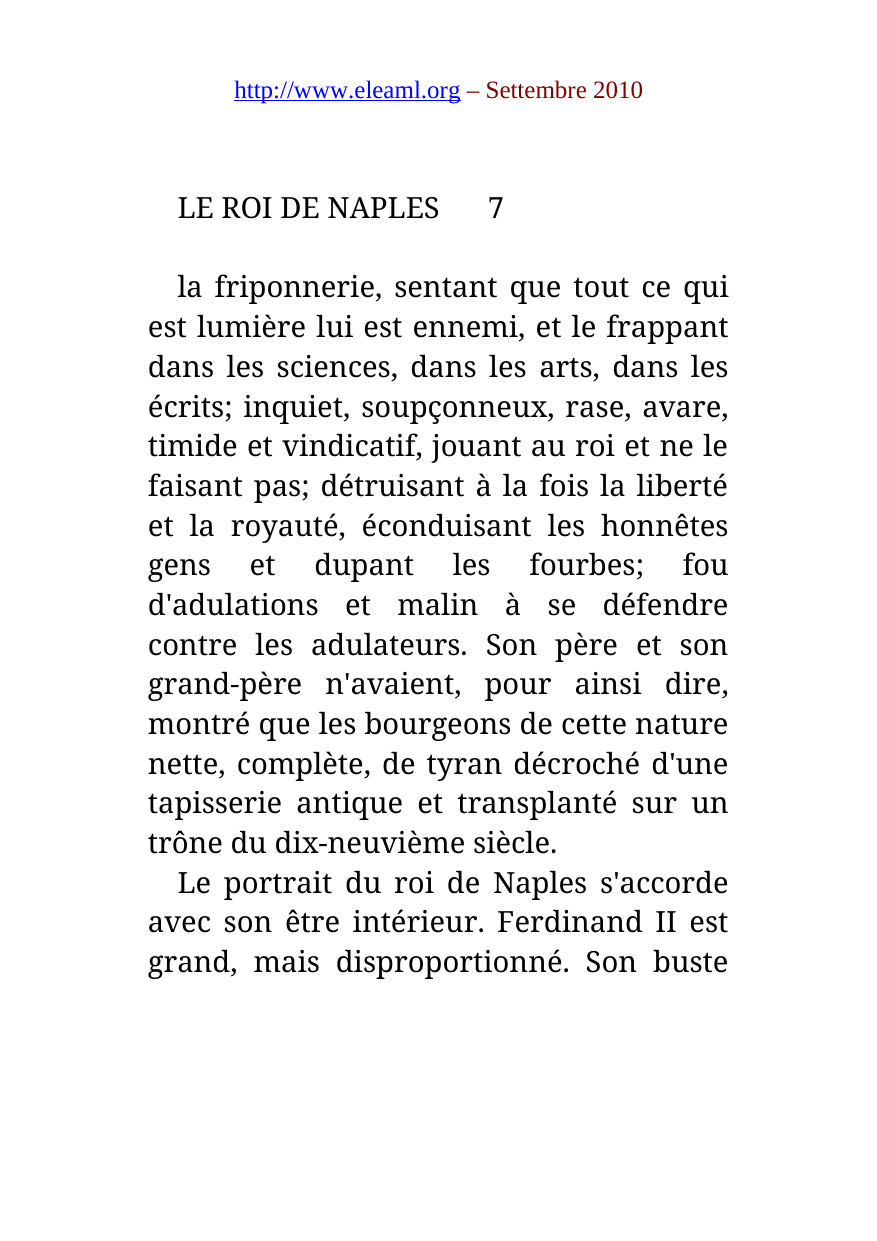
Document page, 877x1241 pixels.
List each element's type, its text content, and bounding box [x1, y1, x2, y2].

text la friponnerie, sentant que tout ce qui est lumière lui est ennemi, et le frappant dans les sciences, dans les arts, dans les écrits; inquiet, soupçonneux, rase, avare, timide et vindicatif, jouant au roi et ne le faisant pas; détruisant à la fois la liberté et la royauté, éconduisant les honnêtes gens et dupant les fourbes; fou d'adulations et malin à se défendre contre les adulateurs. Son père et son grand-père n'avaient, pour ainsi dire, montré que les bourgeons de cette nature nette, complète, de tyran décroché d'une tapisserie antique et transplanté sur un trône du dix-neuvième siècle. [148, 267, 729, 862]
text Le portrait du roi de Naples s'accorde avec son être intérieur. Ferdinand II est grand, mais disproportionné. Son buste [148, 862, 729, 981]
text LE ROI DE NAPLES 7 [148, 187, 729, 227]
